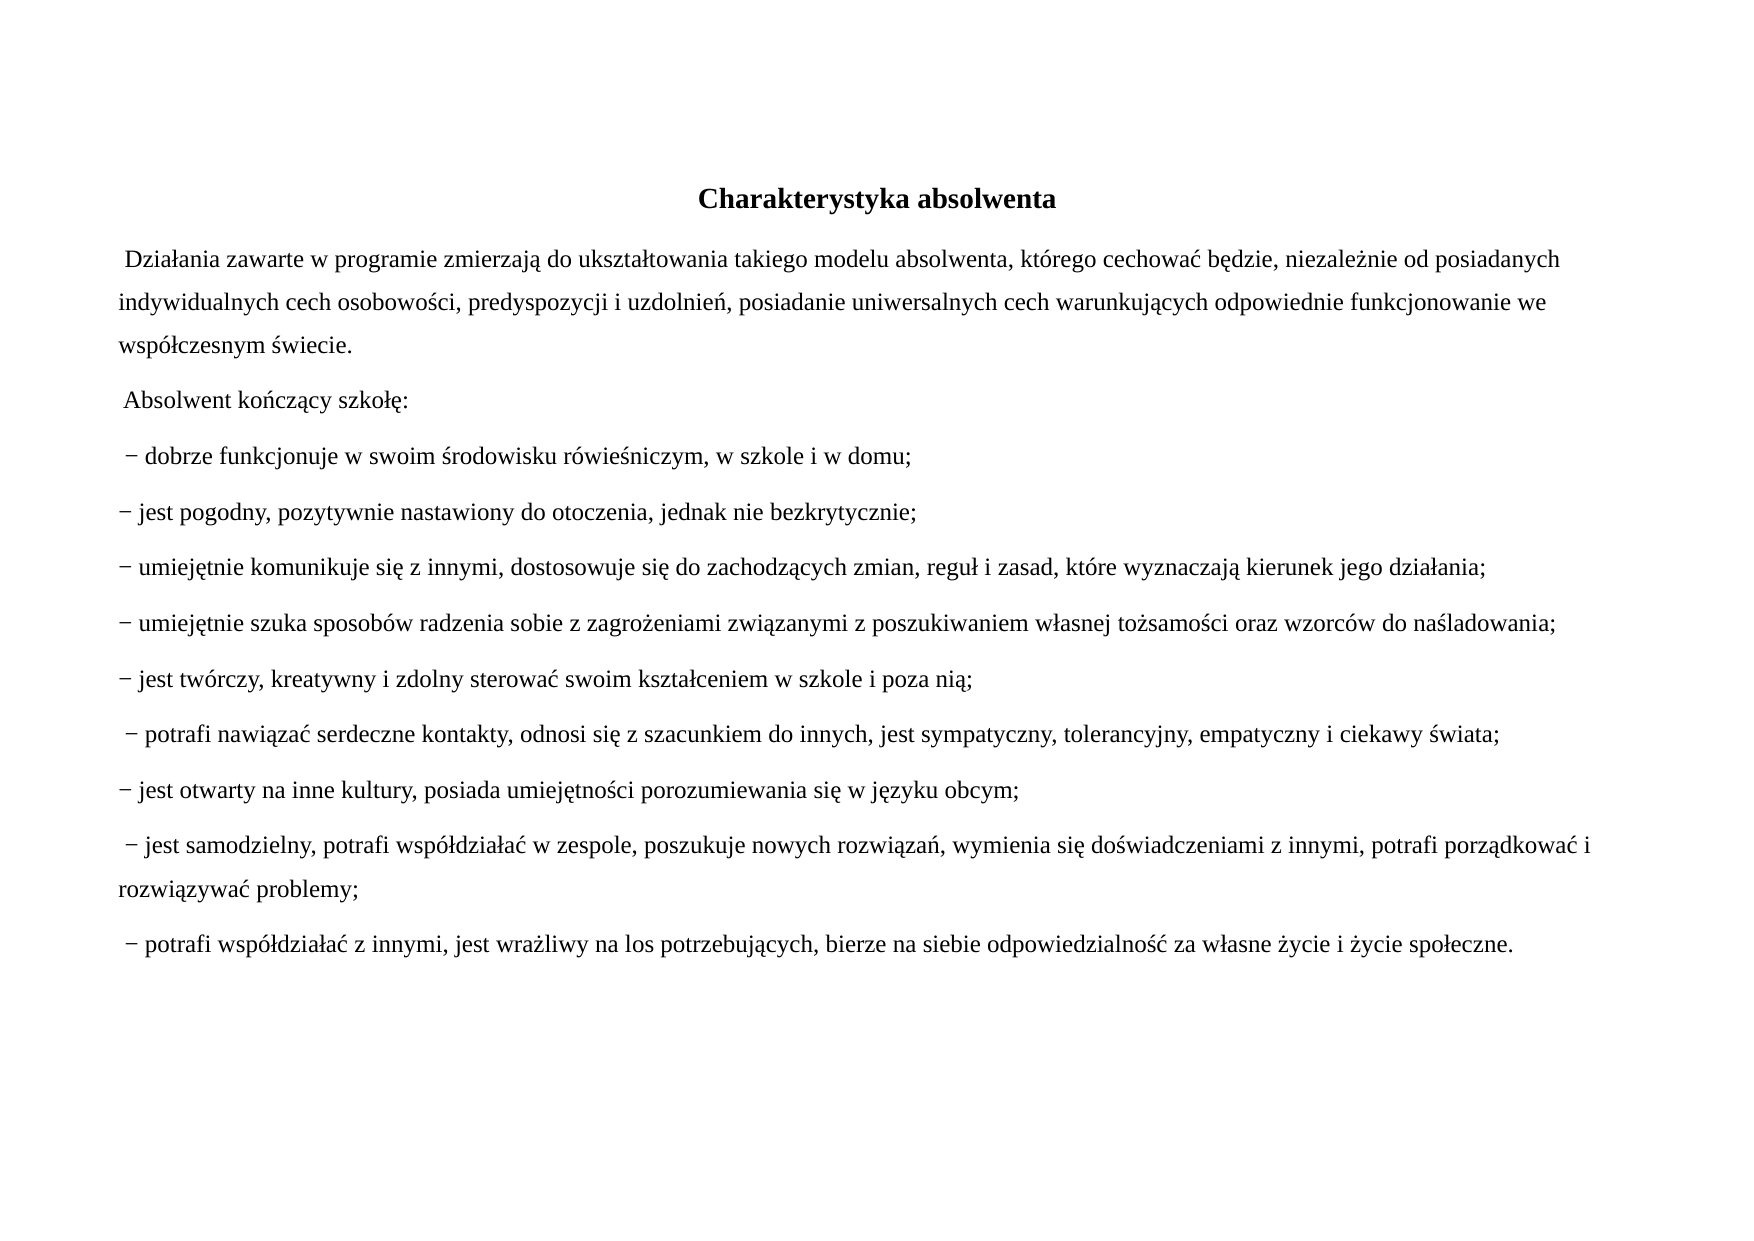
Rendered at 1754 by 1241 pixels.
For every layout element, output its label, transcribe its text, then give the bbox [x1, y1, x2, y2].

text Działania zawarte w programie zmierzają do ukształtowania takiego modelu absolwenta, którego cechować będzie, niezależnie od posiadanych indywidualnych cech osobowości, predyspozycji i uzdolnień, posiadanie uniwersalnych cech warunkujących odpowiednie funkcjonowanie we współczesnym świecie. [118, 244, 1636, 359]
text − jest otwarty na inne kultury, posiada umiejętności porozumiewania się w języku obcym; [118, 775, 1636, 804]
text Charakterystyka absolwenta [118, 181, 1636, 214]
text − potrafi współdziałać z innymi, jest wrażliwy na los potrzebujących, bierze na siebie odpowiedzialność za własne życie i życie społeczne. [118, 929, 1636, 958]
text Absolwent kończący szkołę: [118, 386, 1636, 414]
text − umiejętnie szuka sposobów radzenia sobie z zagrożeniami związanymi z poszukiwaniem własnej tożsamości oraz wzorców do naśladowania; [118, 608, 1636, 637]
text − umiejętnie komunikuje się z innymi, dostosowuje się do zachodzących zmian, reguł i zasad, które wyznaczają kierunek jego działania; [118, 552, 1636, 581]
text − jest samodzielny, potrafi współdziałać w zespole, poszukuje nowych rozwiązań, wymienia się doświadczeniami z innymi, potrafi porządkować i rozwiązywać problemy; [118, 831, 1636, 902]
text − dobrze funkcjonuje w swoim środowisku rówieśniczym, w szkole i w domu; [118, 441, 1636, 470]
text − potrafi nawiązać serdeczne kontakty, odnosi się z szacunkiem do innych, jest sympatyczny, tolerancyjny, empatyczny i ciekawy świata; [118, 719, 1636, 748]
text − jest twórczy, kreatywny i zdolny sterować swoim kształceniem w szkole i poza nią; [118, 664, 1636, 692]
text − jest pogodny, pozytywnie nastawiony do otoczenia, jednak nie bezkrytycznie; [118, 497, 1636, 526]
